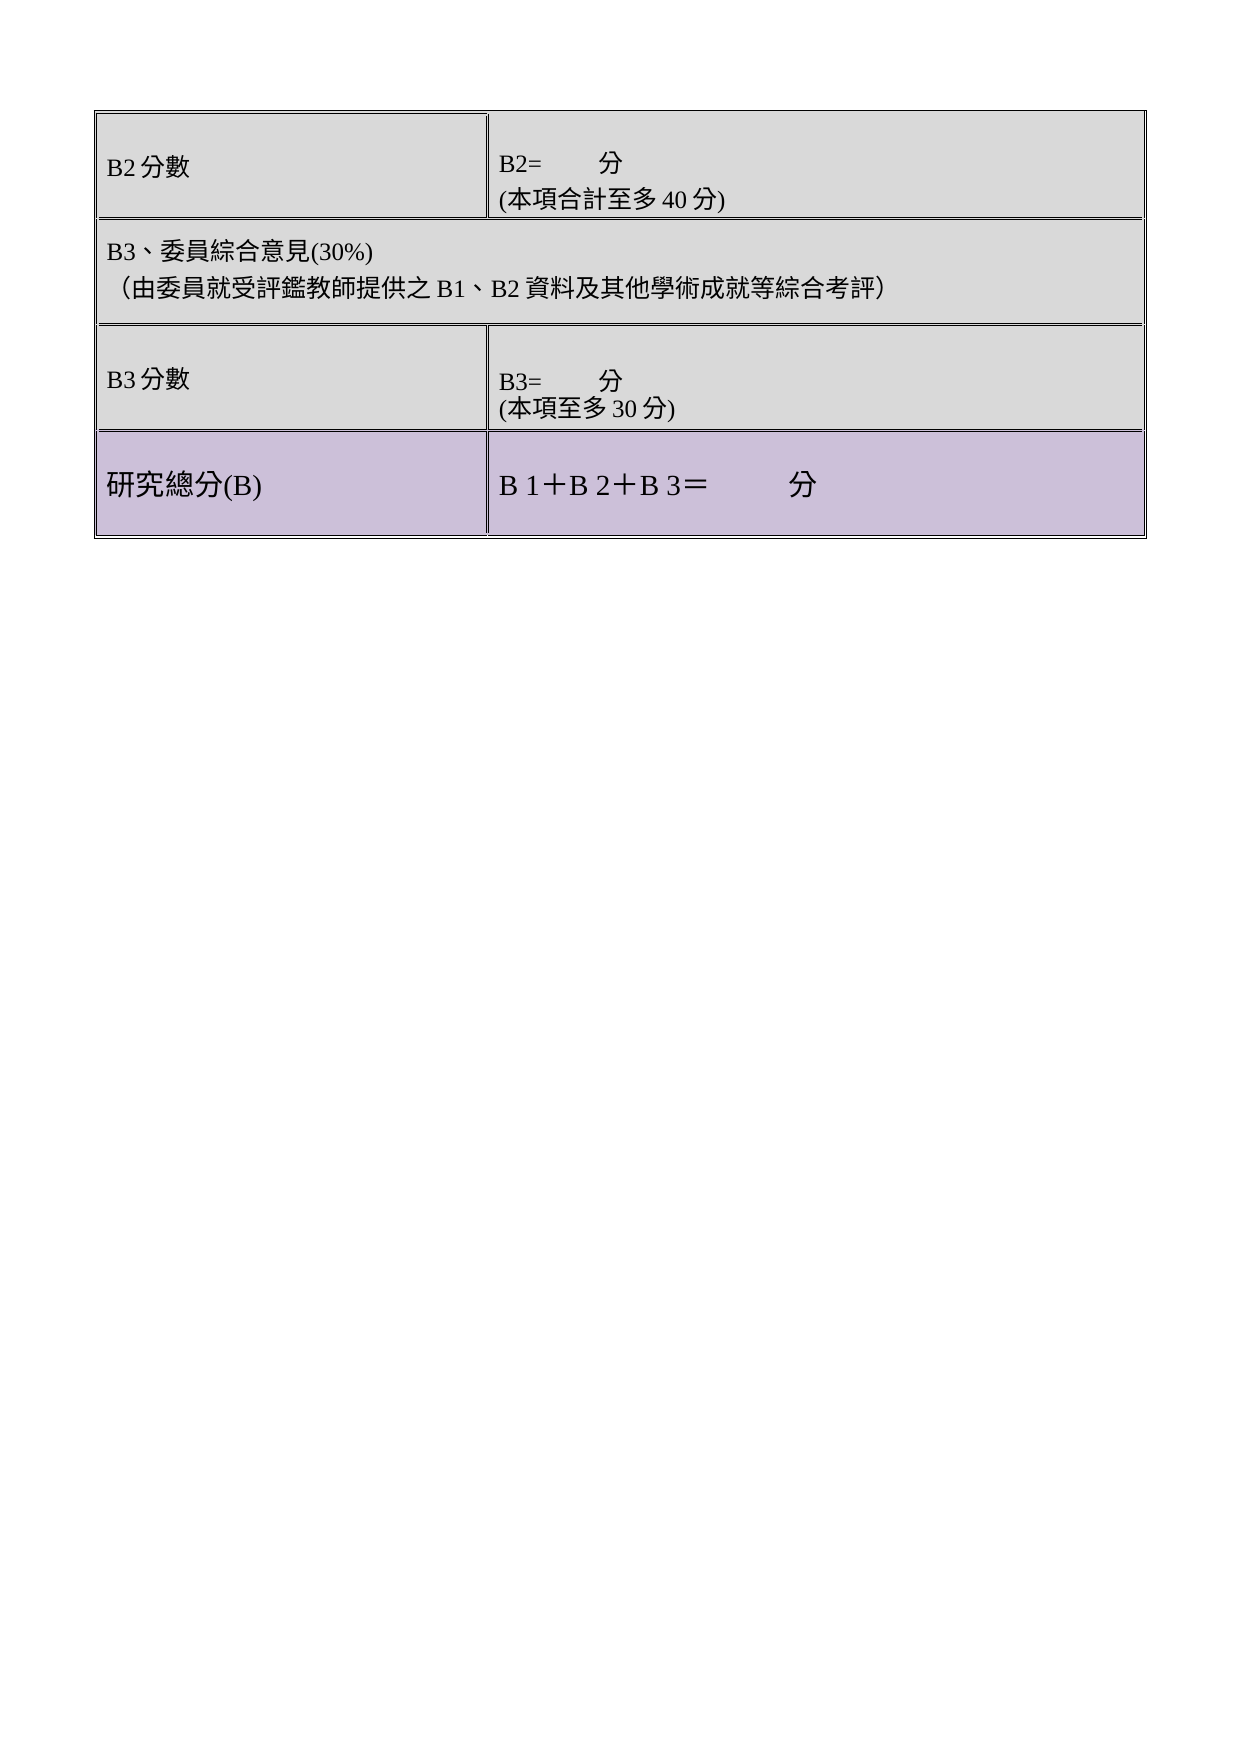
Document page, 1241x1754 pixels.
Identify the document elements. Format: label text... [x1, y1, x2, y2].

table_cell B3分數 [95, 323, 487, 429]
table_cell B2= 分 (本項合計至多40分) [487, 111, 1144, 217]
table_cell 研究總分(B) [95, 429, 487, 535]
table_cell B3、委員綜合意見(30%) （由委員就受評鑑教師提供之B1、B2資料及其他學術成就等綜合考評） [97, 217, 1144, 323]
table_cell B 1＋B 2＋B 3＝ 分 [487, 429, 1145, 535]
table_cell B2分數 [97, 114, 487, 217]
table_cell B3= 分 (本項至多30分) [487, 323, 1145, 429]
